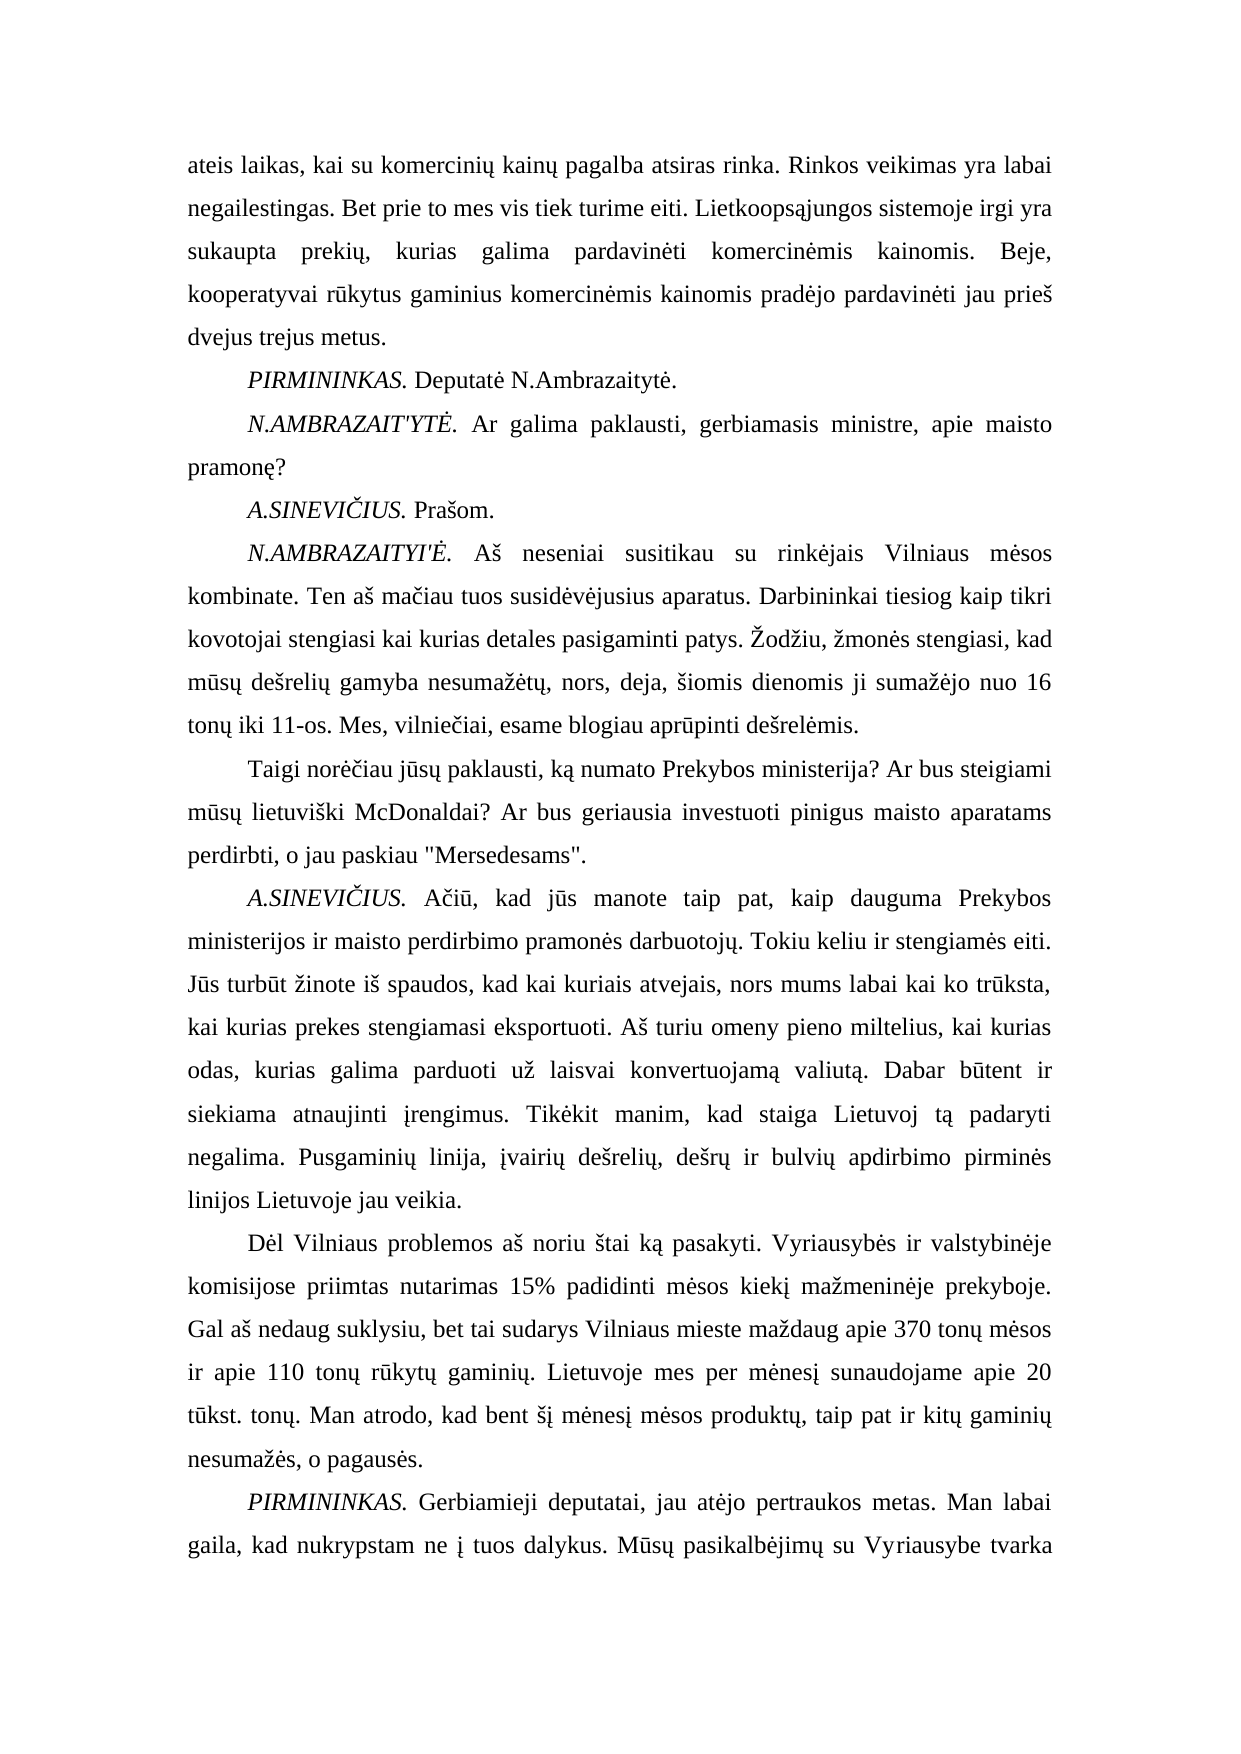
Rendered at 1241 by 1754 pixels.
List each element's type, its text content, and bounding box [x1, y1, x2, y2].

text A.SINEVIČIUS. Ačiū, kad jūs manote taip pat, kaip dauguma Prekybos ministerijos ir maisto perdirbimo pramonės darbuotojų. Tokiu keliu ir stengiamės eiti. Jūs turbūt žinote iš spaudos, kad kai kuriais atvejais, nors mums labai kai ko trūksta, kai kurias prekes stengiamasi eksportuoti. Aš turiu omeny pieno miltelius, kai kurias odas, kurias galima parduoti už laisvai konvertuojamą valiutą. Dabar būtent ir siekiama atnaujinti įrengimus. Tikėkit manim, kad staiga Lietuvoj tą padaryti negalima. Pusgaminių linija, įvairių dešrelių, dešrų ir bulvių apdirbimo pirminės linijos Lietuvoje jau veikia. [187, 883, 1053, 1214]
text PIRMININKAS. Gerbiamieji deputatai, jau atėjo pertraukos metas. Man labai gaila, kad nukrypstam ne į tuos dalykus. Mūsų pasikalbėjimų su Vy­riausybe tvarka [187, 1487, 1053, 1559]
text PIRMININKAS. Deputatė N.Ambrazaitytė. [187, 366, 1053, 394]
text N.AMBRAZAIT'YTĖ. Ar galima paklausti, gerbiamasis ministre, apie maisto pramonę? [187, 409, 1053, 481]
text N.AMBRAZAITYI'Ė. Aš neseniai susitikau su rinkėjais Vilniaus mėsos kombinate. Ten aš mačiau tuos susidėvėjusius aparatus. Darbininkai tiesiog kaip tikri kovotojai stengiasi kai kurias detales pasigaminti patys. Žodžiu, žmonės stengiasi, kad mūsų dešrelių gamyba nesumažėtų, nors, deja, šiomis dienomis ji sumažėjo nuo 16 tonų iki 11-os. Mes, vilniečiai, esame blogiau aprūpinti dešrelėmis. [187, 538, 1053, 739]
text Taigi norėčiau jūsų paklausti, ką numato Prekybos ministerija? Ar bus steigiami mūsų lietuviški McDonaldai? Ar bus geriausia investuoti pinigus maisto aparatams perdirbti, o jau paskiau "Mersedesams". [187, 754, 1053, 869]
text ateis laikas, kai su komercinių kainų pagal­ba atsiras rinka. Rinkos veikimas yra labai negailestingas. Bet prie to mes vis tiek turime eiti. Lietkoopsąjungos sistemoje irgi yra sukaupta prekių, kurias galima pardavinėti komercinėmis kainomis. Beje, kooperatyvai rūkytus ga­minius komercinėmis kainomis pradėjo pardavinėti jau prieš dvejus trejus metus. [187, 150, 1053, 351]
text Dėl Vilniaus problemos aš noriu štai ką pasakyti. Vyriausybės ir valstybinėje komisijose priimtas nutarimas 15% padidinti mėsos kiekį mažmeninėje prekyboje. Gal aš nedaug suklysiu, bet tai sudarys Vilniaus mieste maždaug apie 370 tonų mėsos ir apie 110 tonų rūkytų gaminių. Lietuvoje mes per mėnesį sunaudojame apie 20 tūkst. tonų. Man atrodo, kad bent šį mėnesį mėsos produktų, taip pat ir kitų gaminių nesumažės, o pagausės. [187, 1228, 1053, 1472]
text A.SINEVIČIUS. Prašom. [187, 495, 1053, 524]
